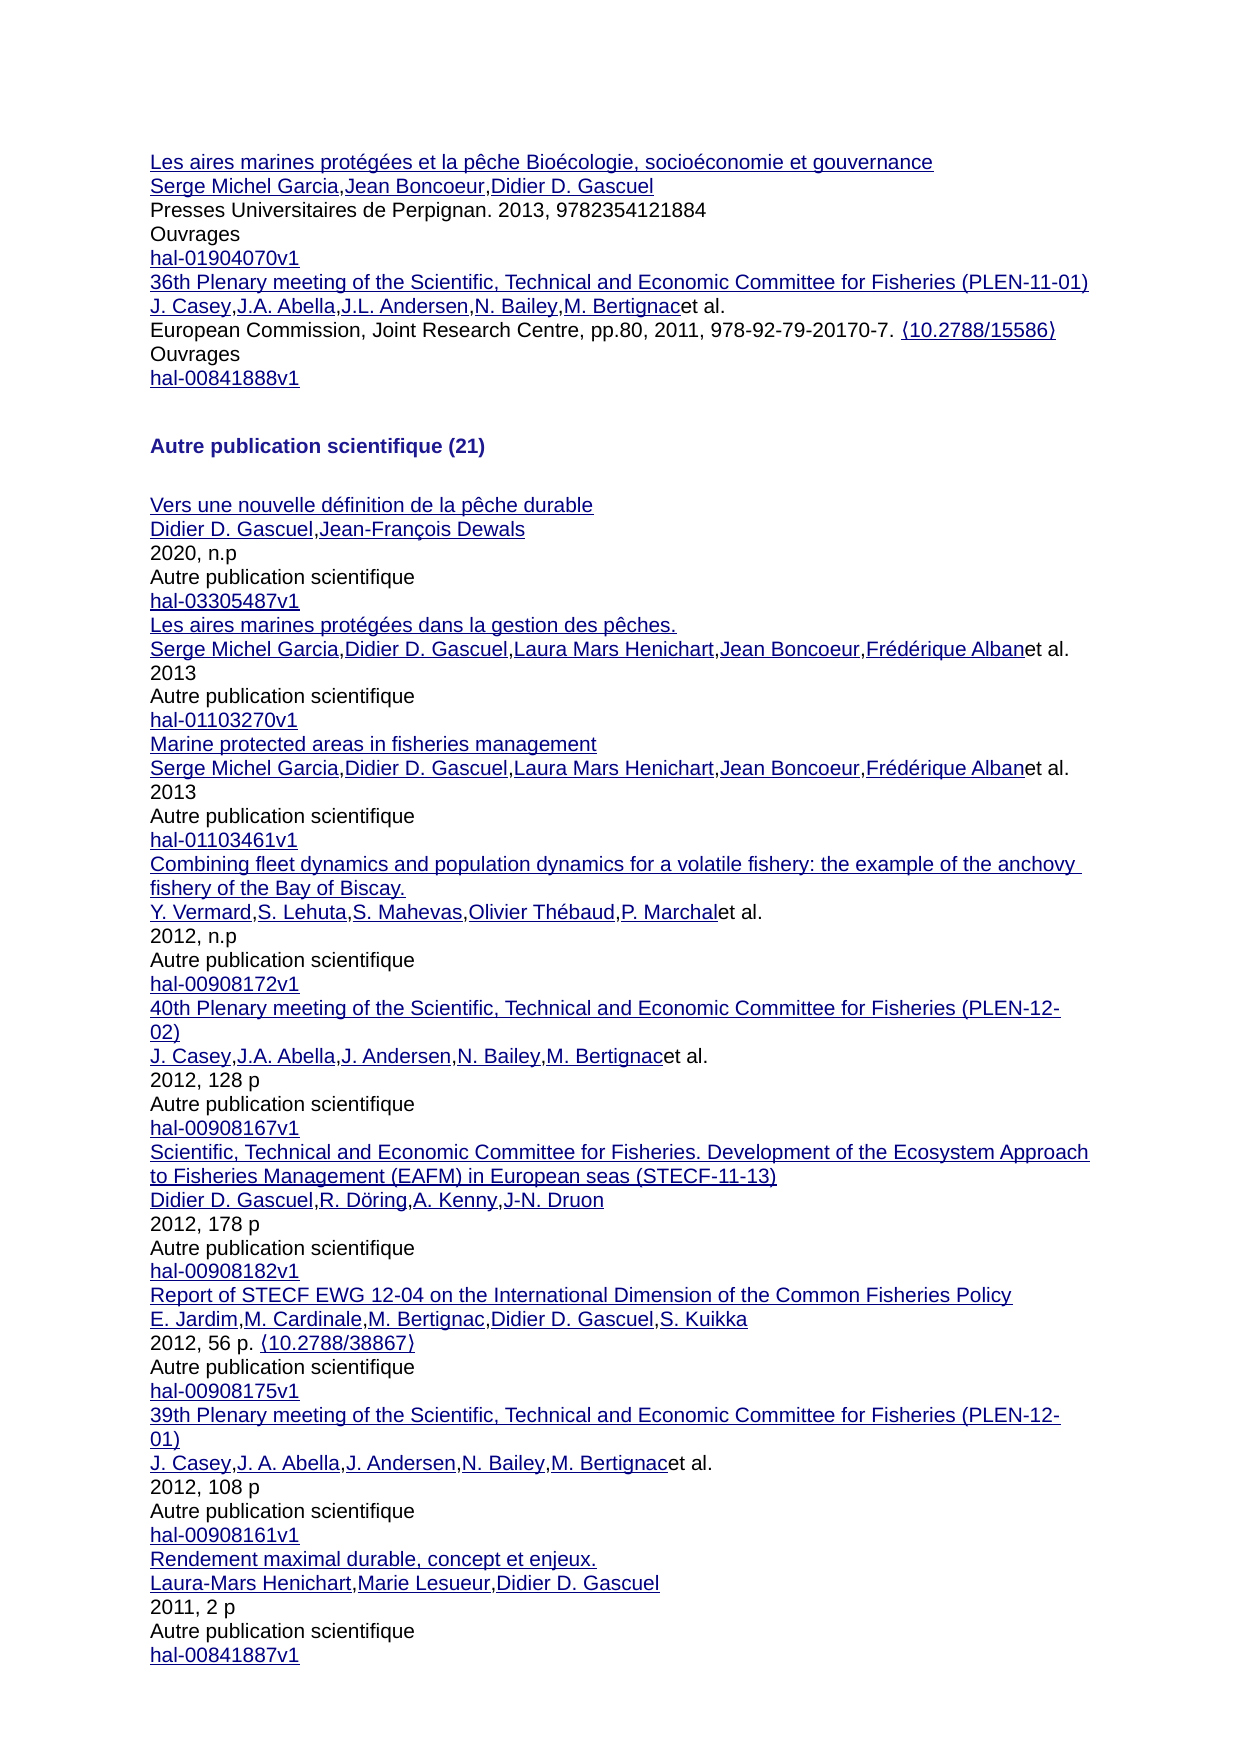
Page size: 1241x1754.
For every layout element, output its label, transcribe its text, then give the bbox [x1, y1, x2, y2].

table_cell Scientific, Technical and Economic Committee for Fisheries. Development of the Ecosystem Approach [150, 1140, 1090, 1161]
subtitle Autre publication scientifique (21) [150, 434, 1090, 458]
table_cell Report of STECF EWG 12-04 on the International Dimension of the Common Fisheries Policy E. Jardim,M. Cardinale,M. Bertignac,Didier D. Gascuel,S. Kuikka 2012, 56 p. ⟨10.2788/38867⟩ Autre publication scientifique hal-00908175v1 [150, 1283, 1090, 1403]
table_cell 40th Plenary meeting of the Scientific, Technical and Economic Committee for Fisheries (PLEN-12-02) J. Casey,J.A. Abella,J. Andersen,N. Bailey,M. Bertignacet al. 2012, 128 p Autre publication scientifique hal-00908167v1 [150, 996, 1090, 1139]
table_cell to Fisheries Management (EAFM) in European seas (STECF-11-13) Didier D. Gascuel,R. Döring,A. Kenny,J-N. Druon 2012, 178 p Autre publication scientifique hal-00908182v1 [150, 1162, 1090, 1283]
table_cell Rendement maximal durable, concept et enjeux. Laura-Mars Henichart,Marie Lesueur,Didier D. Gascuel 2011, 2 p Autre publication scientifique hal-00841887v1 [150, 1547, 1090, 1667]
table_cell Les aires marines protégées dans la gestion des pêches. Serge Michel Garcia,Didier D. Gascuel,Laura Mars Henichart,Jean Boncoeur,Frédérique Albanet al. 2013 Autre publication scientifique hal-01103270v1 [150, 613, 1090, 732]
table_cell 39th Plenary meeting of the Scientific, Technical and Economic Committee for Fisheries (PLEN-12-01) J. Casey,J. A. Abella,J. Andersen,N. Bailey,M. Bertignacet al. 2012, 108 p Autre publication scientifique hal-00908161v1 [150, 1403, 1090, 1547]
table_cell Les aires marines protégées et la pêche Bioécologie, socioéconomie et gouvernance Serge Michel Garcia,Jean Boncoeur,Didier D. Gascuel Presses Universitaires de Perpignan. 2013, 9782354121884 Ouvrages hal-01904070v1 [150, 150, 1090, 270]
table_cell Combining fleet dynamics and population dynamics for a volatile fishery: the example of the anchovy fishery of the Bay of Biscay. Y. Vermard,S. Lehuta,S. Mahevas,Olivier Thébaud,P. Marchalet al. 2012, n.p Autre publication scientifique hal-00908172v1 [150, 852, 1090, 996]
table_cell Marine protected areas in fisheries management Serge Michel Garcia,Didier D. Gascuel,Laura Mars Henichart,Jean Boncoeur,Frédérique Albanet al. 2013 Autre publication scientifique hal-01103461v1 [150, 732, 1090, 852]
table_cell 36th Plenary meeting of the Scientific, Technical and Economic Committee for Fisheries (PLEN-11-01) J. Casey,J.A. Abella,J.L. Andersen,N. Bailey,M. Bertignacet al. European Commission, Joint Research Centre, pp.80, 2011, 978-92-79-20170-7. ⟨10.2788/15586⟩ Ouvrages hal-00841888v1 [150, 270, 1090, 389]
table_header Vers une nouvelle définition de la pêche durable Didier D. Gascuel,Jean-François Dewals 2020, n.p Autre publication scientifique hal-03305487v1 [150, 493, 1090, 612]
